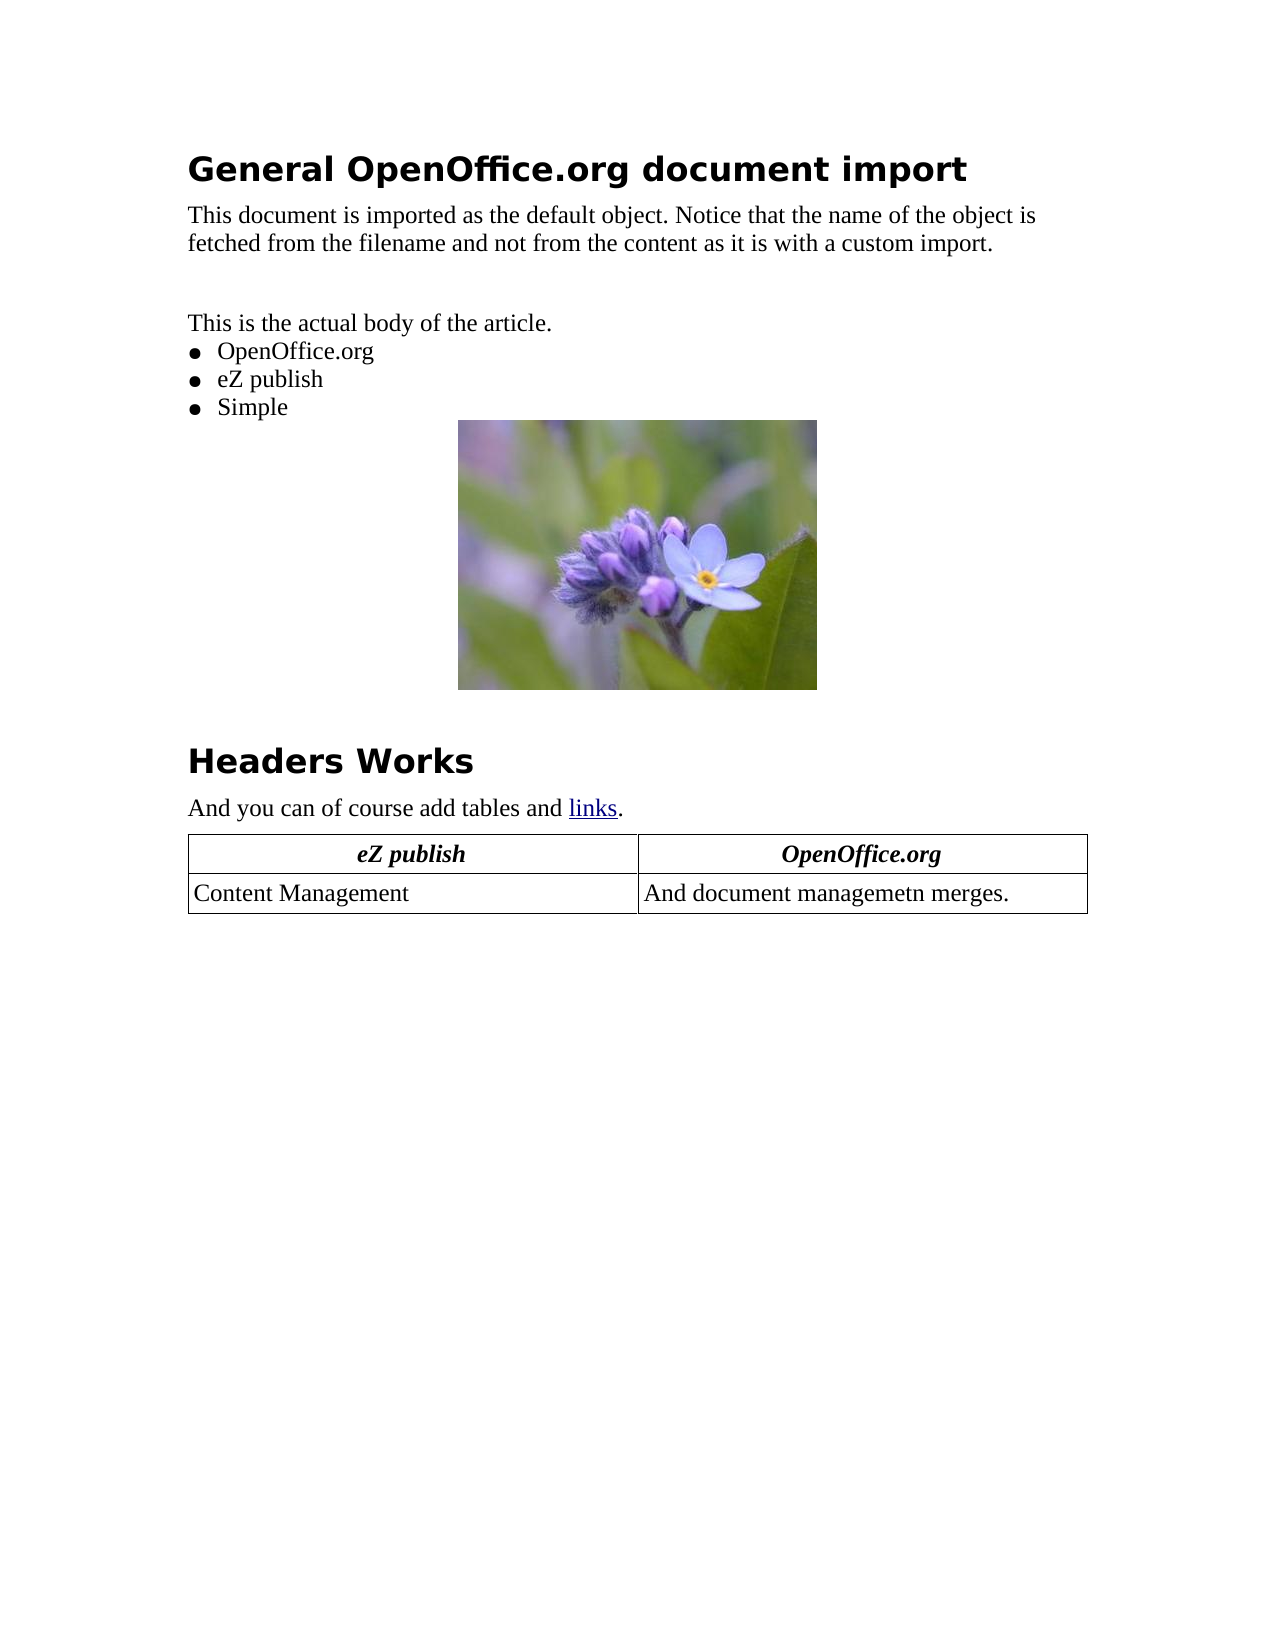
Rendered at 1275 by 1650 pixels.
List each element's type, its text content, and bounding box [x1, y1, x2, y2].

subtitle Headers Works [187, 742, 1087, 781]
text And you can of course add tables and links. [187, 794, 1087, 822]
list Simple [187, 393, 1087, 420]
list OpenOffice.org [187, 337, 1087, 365]
table_header eZ publish [189, 835, 637, 873]
table_cell And document managemetn merges. [639, 874, 1087, 913]
picture [458, 420, 817, 690]
text This document is imported as the default object. Notice that the name of the object is fetched from the filename and not from the content as it is with a custom import. [187, 201, 1087, 257]
table_cell Content Management [189, 874, 637, 913]
text This is the actual body of the article. [187, 309, 1087, 337]
list eZ publish [187, 365, 1087, 393]
table_header OpenOffice.org [639, 835, 1087, 873]
subtitle General OpenOffice.org document import [187, 150, 1087, 189]
